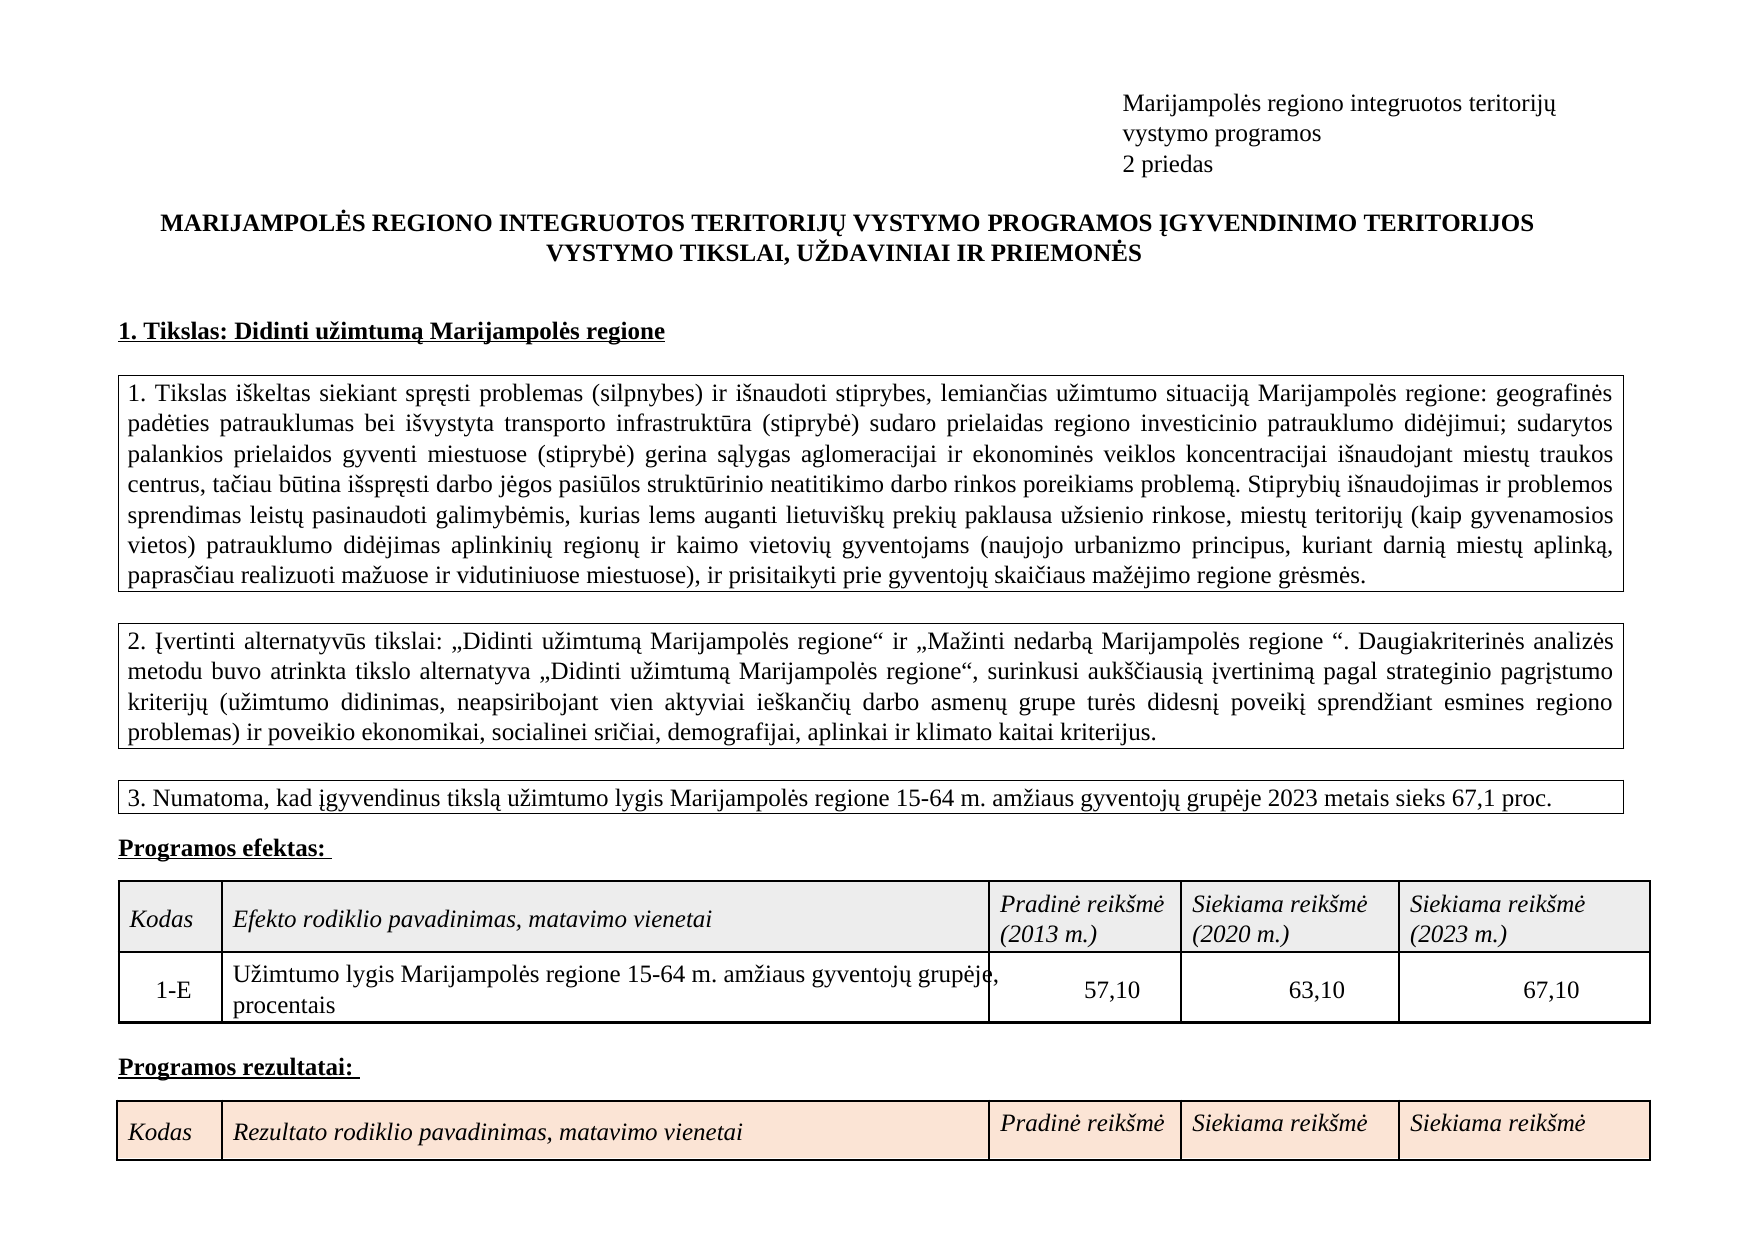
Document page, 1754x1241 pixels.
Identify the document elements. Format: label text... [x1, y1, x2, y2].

text MARIJAMPOLĖS REGIONO INTEGRUOTOS TERITORIJŲ VYSTYMO PROGRAMOS ĮGYVENDINIMO TERITORIJOS VYSTYMO TIKSLAI, UŽDAVINIAI IR PRIEMONĖS [118, 208, 1576, 267]
text 1. Tikslas iškeltas siekiant spręsti problemas (silpnybes) ir išnaudoti stiprybes, lemiančias užimtumo situaciją Marijampolės regione: geografinės padėties patrauklumas bei išvystyta transporto infrastruktūra (stiprybė) sudaro prielaidas regiono investicinio patrauklumo didėjimui; sudarytos palankios prielaidos gyventi miestuose (stiprybė) gerina sąlygas aglomeracijai ir ekonominės veiklos koncentracijai išnaudojant miestų traukos centrus, tačiau būtina išspręsti darbo jėgos pasiūlos struktūrinio neatitikimo darbo rinkos poreikiams problemą. Stiprybių išnaudojimas ir problemos sprendimas leistų pasinaudoti galimybėmis, kurias lems auganti lietuviškų prekių paklausa užsienio rinkose, miestų teritorijų (kaip gyvenamosios vietos) patrauklumo didėjimas aplinkinių regionų ir kaimo vietovių gyventojams (naujojo urbanizmo principus, kuriant darnią miestų aplinką, paprasčiau realizuoti mažuose ir vidutiniuose miestuose), ir prisitaikyti prie gyventojų skaičiaus mažėjimo regione grėsmės. [119, 376, 1623, 591]
table_cell 57,10 [990, 953, 1180, 1021]
table_header Pradinė reikšmė [990, 1102, 1180, 1158]
table_header Siekiama reikšmė (2020 m.) [1182, 882, 1398, 951]
table_header Kodas [120, 882, 221, 951]
table_cell 1-E [120, 953, 221, 1021]
text Marijampolės regiono integruotos teritorijų vystymo programos [1122, 88, 1577, 147]
table_cell 67,10 [1400, 953, 1649, 1021]
table_header Siekiama reikšmė [1182, 1102, 1398, 1158]
text Programos efektas: [118, 833, 1624, 862]
table_cell 63,10 [1182, 953, 1398, 1021]
text 1. Tikslas: Didinti užimtumą Marijampolės regione [118, 316, 1624, 344]
text 3. Numatoma, kad įgyvendinus tikslą užimtumo lygis Marijampolės regione 15-64 m. amžiaus gyventojų grupėje 2023 metais sieks 67,1 proc. [119, 781, 1623, 813]
table_header Rezultato rodiklio pavadinimas, matavimo vienetai [223, 1102, 988, 1158]
table_header Siekiama reikšmė (2023 m.) [1400, 882, 1649, 951]
table_header Pradinė reikšmė (2013 m.) [990, 882, 1180, 951]
table_header Efekto rodiklio pavadinimas, matavimo vienetai [223, 882, 988, 951]
text Programos rezultatai: [118, 1052, 1624, 1081]
table_header Kodas [118, 1102, 221, 1158]
table_cell Užimtumo lygis Marijampolės regione 15-64 m. amžiaus gyventojų grupėje, procentais [223, 953, 988, 1021]
table_header Siekiama reikšmė [1400, 1102, 1649, 1158]
text 2. Įvertinti alternatyvūs tikslai: „Didinti užimtumą Marijampolės regione“ ir „Mažinti nedarbą Marijampolės regione “. Daugiakriterinės analizės metodu buvo atrinkta tikslo alternatyva „Didinti užimtumą Marijampolės regione“, surinkusi aukščiausią įvertinimą pagal strateginio pagrįstumo kriterijų (užimtumo didinimas, neapsiribojant vien aktyviai ieškančių darbo asmenų grupe turės didesnį poveikį sprendžiant esmines regiono problemas) ir poveikio ekonomikai, socialinei sričiai, demografijai, aplinkai ir klimato kaitai kriterijus. [119, 624, 1623, 748]
text 2 priedas [118, 149, 1577, 177]
